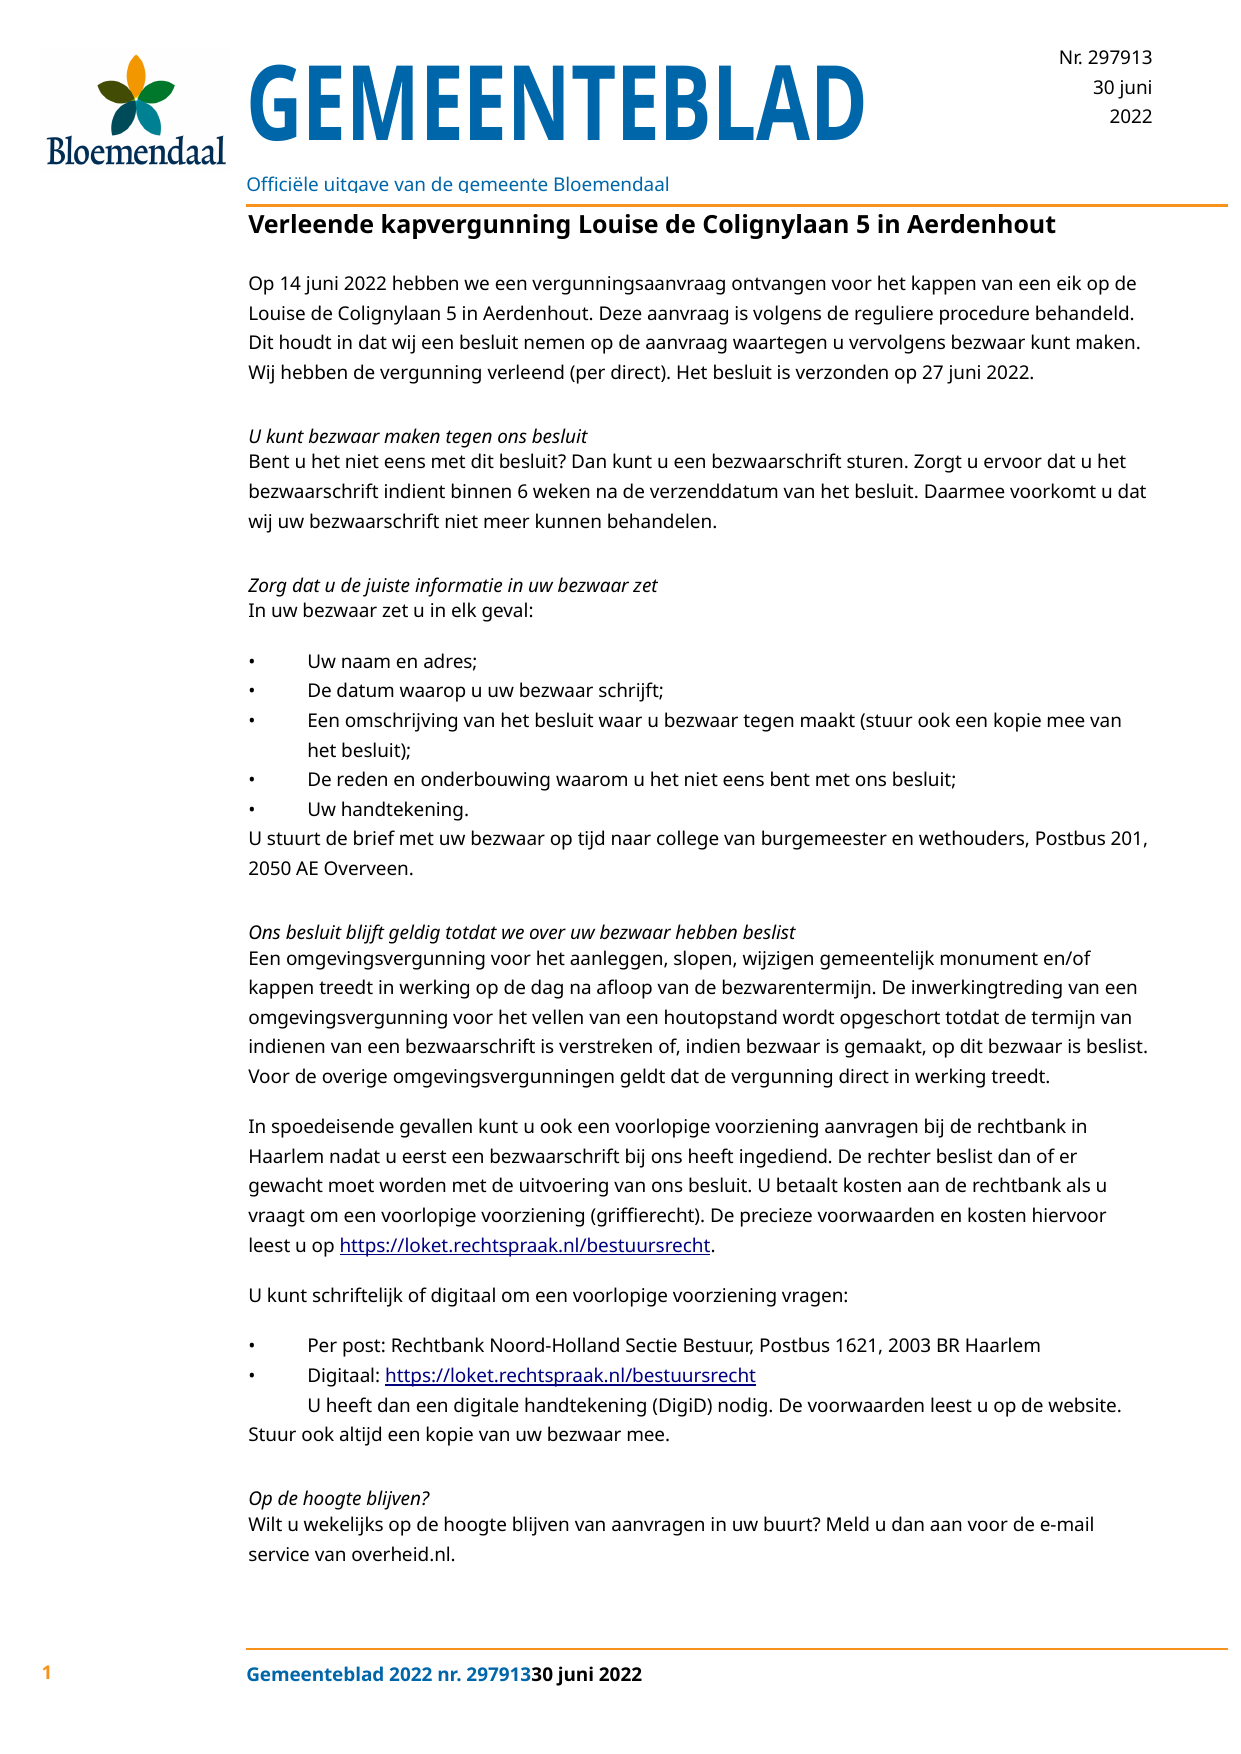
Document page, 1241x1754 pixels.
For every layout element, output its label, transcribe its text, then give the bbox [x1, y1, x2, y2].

text Een omgevingsvergunning voor het aanleggen, slopen, wijzigen gemeentelijk monument en/of kappen treedt in werking op de dag na afloop van de bezwarentermijn. De inwerkingtreding van een omgevingsvergunning voor het vellen van een houtopstand wordt opgeschort totdat de termijn van indienen van een bezwaarschrift is verstreken of, indien bezwaar is gemaakt, op dit bezwaar is beslist. Voor de overige omgevingsvergunningen geldt dat de vergunning direct in werking treedt. [248, 945, 1152, 1089]
picture [41, 47, 231, 172]
text U kunt schriftelijk of digitaal om een voorlopige voorziening vragen: [248, 1282, 1152, 1308]
list Digitaal: https://loket.rechtspraak.nl/bestuursrecht [248, 1362, 1152, 1388]
text Ons besluit blijft geldig totdat we over uw bezwaar hebben beslist [248, 919, 1152, 945]
text Bent u het niet eens met dit besluit? Dan kunt u een bezwaarschrift sturen. Zorgt u ervoor dat u het bezwaarschrift indient binnen 6 weken na de verzenddatum van het besluit. Daarmee voorkomt u dat wij uw bezwaarschrift niet meer kunnen behandelen. [248, 449, 1152, 534]
list De reden en onderbouwing waarom u het niet eens bent met ons besluit; [248, 766, 1152, 792]
text Zorg dat u de juiste informatie in uw bezwaar zet [248, 572, 1152, 598]
text Op 14 juni 2022 hebben we een vergunningsaanvraag ontvangen voor het kappen van een eik op de Louise de Colignylaan 5 in Aerdenhout. Deze aanvraag is volgens de reguliere procedure behandeld. Dit houdt in dat wij een besluit nemen op de aanvraag waartegen u vervolgens bezwaar kunt maken. Wij hebben de vergunning verleend (per direct). Het besluit is verzonden op 27 juni 2022. [248, 270, 1152, 385]
text Stuur ook altijd een kopie van uw bezwaar mee. [248, 1421, 1152, 1447]
list Een omschrijving van het besluit waar u bezwaar tegen maakt (stuur ook een kopie mee van het besluit); [248, 707, 1152, 762]
text Op de hoogte blijven? [248, 1485, 1152, 1511]
text In uw bezwaar zet u in elk geval: [248, 598, 1152, 623]
text In spoedeisende gevallen kunt u ook een voorlopige voorziening aanvragen bij de rechtbank in Haarlem nadat u eerst een bezwaarschrift bij ons heeft ingediend. De rechter beslist dan of er gewacht moet worden met de uitvoering van ons besluit. U betaalt kosten aan de rechtbank als u vraagt om een voorlopige voorziening (griffierecht). De precieze voorwaarden en kosten hiervoor leest u op https://loket.rechtspraak.nl/bestuursrecht. [248, 1113, 1152, 1258]
text U kunt bezwaar maken tegen ons besluit [248, 423, 1152, 449]
list U heeft dan een digitale handtekening (DigiD) nodig. De voorwaarden leest u op de website. [248, 1392, 1152, 1418]
text Wilt u wekelijks op de hoogte blijven van aanvragen in uw buurt? Meld u dan aan voor de e-mail service van overheid.nl. [248, 1511, 1152, 1566]
text U stuurt de brief met uw bezwaar op tijd naar college van burgemeester en wethouders, Postbus 201, 2050 AE Overveen. [248, 826, 1152, 881]
list De datum waarop u uw bezwaar schrijft; [248, 678, 1152, 703]
list Uw naam en adres; [248, 648, 1152, 674]
list Uw handtekening. [248, 796, 1152, 822]
text Verleende kapvergunning Louise de Colignylaan 5 in Aerdenhout [248, 207, 1152, 241]
list Per post: Rechtbank Noord-Holland Sectie Bestuur, Postbus 1621, 2003 BR Haarlem [248, 1333, 1152, 1358]
